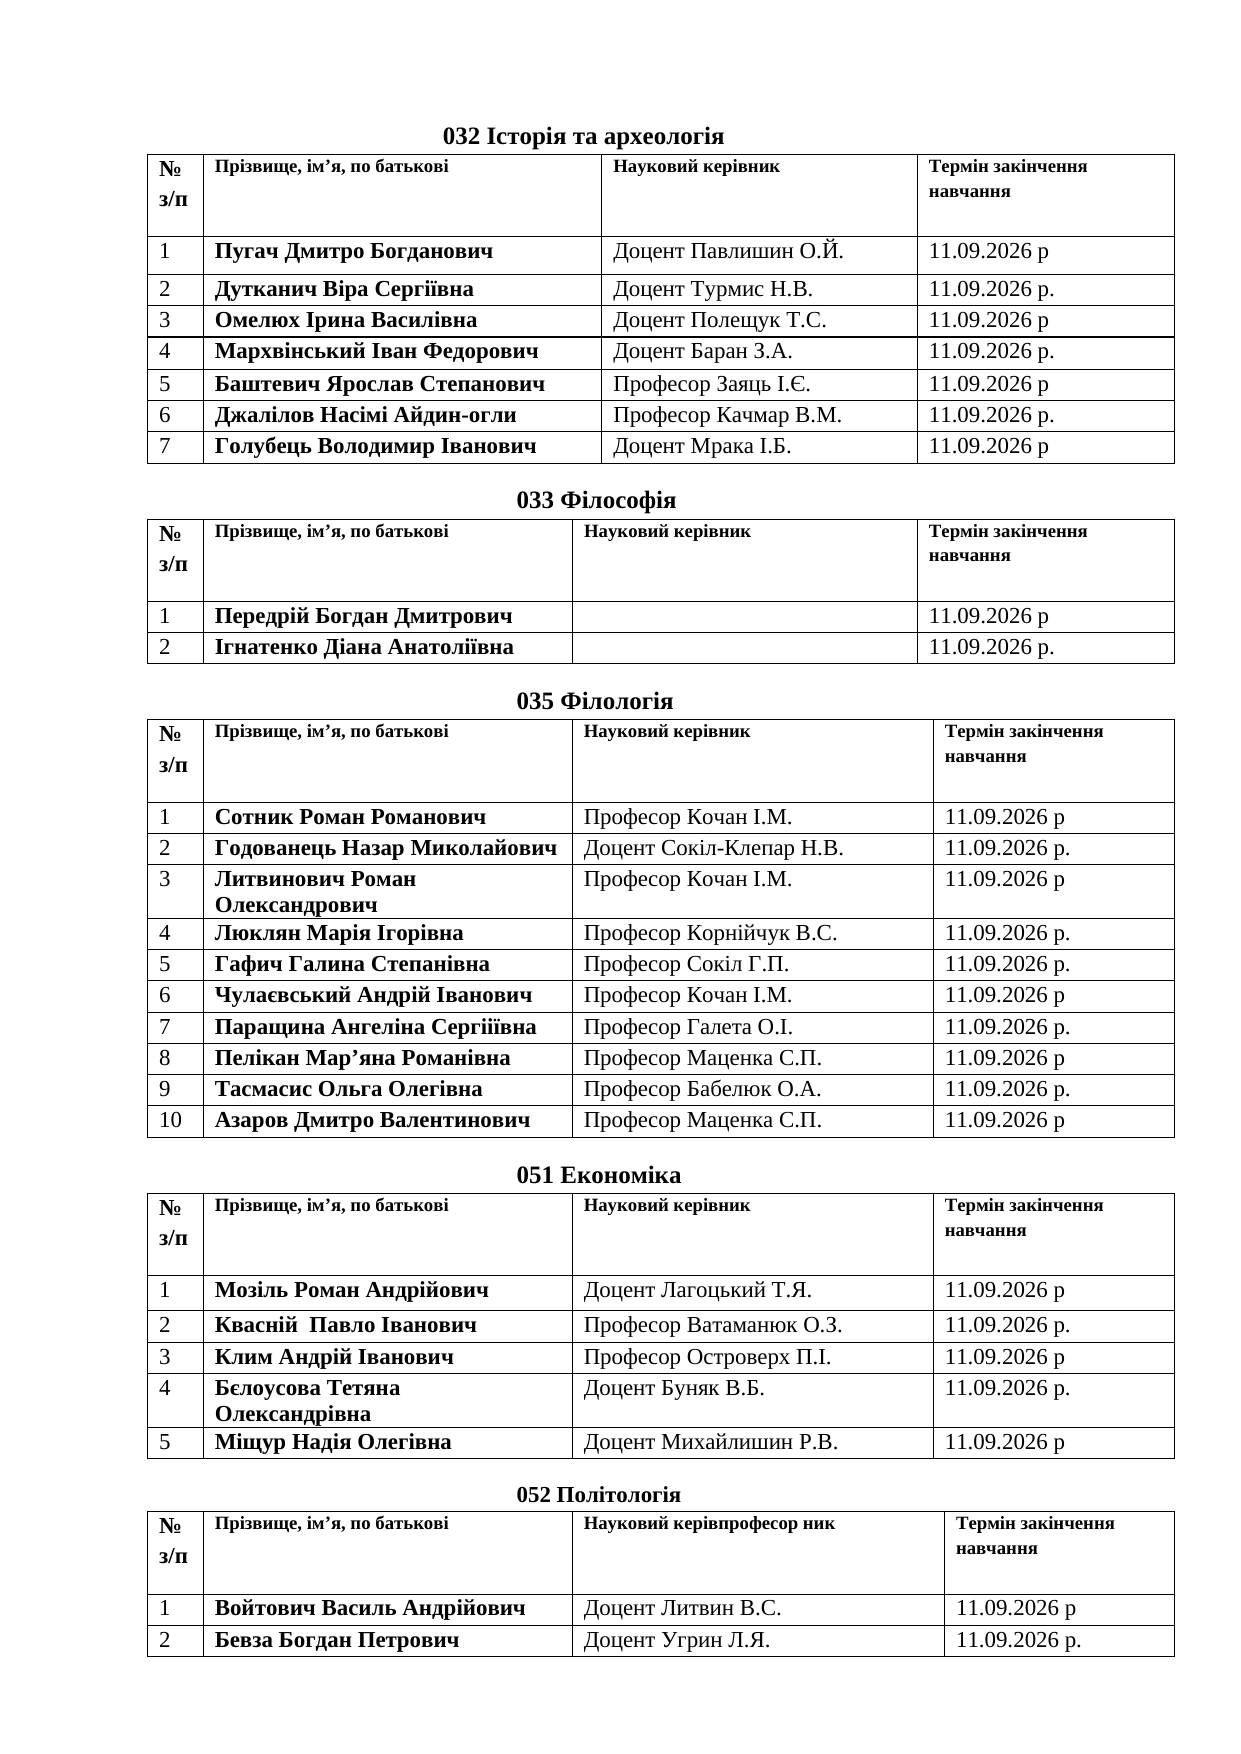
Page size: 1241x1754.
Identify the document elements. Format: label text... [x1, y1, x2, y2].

table_header Термін закінчення навчання [918, 520, 1174, 601]
table_cell 5 [148, 370, 203, 400]
table_cell 2 [148, 1626, 203, 1656]
table_cell 7 [148, 432, 203, 462]
table_cell Професор Кочан І.М. [573, 865, 933, 918]
table_cell Передрій Богдан Дмитрович [204, 602, 572, 632]
table_cell Годованець Назар Миколайович [204, 834, 572, 864]
table_cell 11.09.2026 р [934, 1343, 1174, 1373]
table_cell 11.09.2026 р [934, 1044, 1174, 1074]
table_cell Професор Кочан І.М. [573, 803, 933, 833]
table_header Термін закінчення навчання [918, 155, 1174, 236]
table_cell Сотник Роман Романович [204, 803, 572, 833]
text 052 Політологія [443, 1481, 1152, 1507]
table_header Прізвище, ім’я, по батькові [204, 1512, 572, 1593]
table_cell Професор Бабелюк О.А. [573, 1075, 933, 1105]
table_cell Литвинович Роман Олександрович [204, 865, 572, 918]
table_cell 2 [148, 834, 203, 864]
table_cell Доцент Угрин Л.Я. [573, 1626, 944, 1656]
table_cell 1 [148, 1595, 203, 1625]
table_cell 11.09.2026 р [934, 1106, 1174, 1137]
table_cell 11.09.2026 р. [934, 1075, 1174, 1105]
table_cell 4 [148, 1374, 203, 1427]
table_cell 2 [148, 633, 203, 663]
table_cell Квасній Павло Іванович [204, 1311, 572, 1342]
table_cell Доцент Михайлишин Р.В. [573, 1428, 933, 1458]
table_header Науковий керівник [573, 520, 917, 601]
table_cell 11.09.2026 р [934, 1276, 1174, 1310]
table_cell 11.09.2026 р [918, 237, 1174, 274]
text 032 Історія та археологія [369, 121, 1152, 149]
table_cell 11.09.2026 р. [918, 401, 1174, 431]
table_cell Доцент Литвин В.С. [573, 1595, 944, 1625]
table_header Прізвище, ім’я, по батькові [204, 155, 601, 236]
table_cell 2 [148, 1311, 203, 1342]
table_cell Доцент Турмис Н.В. [602, 275, 917, 305]
table_cell Професор Галета О.І. [573, 1013, 933, 1043]
table_cell [573, 633, 917, 663]
table_cell Професор Заяць І.Є. [602, 370, 917, 400]
table_cell Войтович Василь Андрійович [204, 1595, 572, 1625]
table_cell Доцент Лагоцький Т.Я. [573, 1276, 933, 1310]
table_cell Тасмасис Ольга Олегівна [204, 1075, 572, 1105]
table_cell 6 [148, 981, 203, 1012]
table_cell Доцент Полещук Т.С. [602, 306, 917, 336]
table_cell 11.09.2026 р. [918, 633, 1174, 663]
table_cell 7 [148, 1013, 203, 1043]
table_cell Омелюх Ірина Василівна [204, 306, 601, 336]
table_header Науковий керівник [602, 155, 917, 236]
table_cell Професор Кочан І.М. [573, 981, 933, 1012]
table_header Прізвище, ім’я, по батькові [204, 520, 572, 601]
table_cell Професор Корнійчук В.С. [573, 919, 933, 949]
table_cell 11.09.2026 р [934, 803, 1174, 833]
table_header Науковий керівник [573, 1194, 933, 1275]
table_cell 11.09.2026 р. [934, 834, 1174, 864]
table_cell Мархвінський Іван Федорович [204, 338, 601, 369]
table_cell Ігнатенко Діана Анатоліївна [204, 633, 572, 663]
table_cell 11.09.2026 р. [934, 1311, 1174, 1342]
table_header Прізвище, ім’я, по батькові [204, 720, 572, 802]
table_cell 11.09.2026 р. [934, 950, 1174, 980]
table_cell 11.09.2026 р. [918, 275, 1174, 305]
table_cell Гафич Галина Степанівна [204, 950, 572, 980]
table_cell Професор Маценка С.П. [573, 1106, 933, 1137]
table_cell 2 [148, 275, 203, 305]
table_cell Доцент Баран З.А. [602, 338, 917, 369]
table_cell 11.09.2026 р [934, 1428, 1174, 1458]
table_header Науковий керівник [573, 720, 933, 802]
table_header № з/п [148, 1512, 203, 1593]
table_cell 10 [148, 1106, 203, 1137]
table_cell Клим Андрій Іванович [204, 1343, 572, 1373]
table_cell Доцент Мрака І.Б. [602, 432, 917, 462]
table_header № з/п [148, 520, 203, 601]
table_cell Мозіль Роман Андрійович [204, 1276, 572, 1310]
table_cell Баштевич Ярослав Степанович [204, 370, 601, 400]
table_cell Доцент Павлишин О.Й. [602, 237, 917, 274]
table_cell 11.09.2026 р. [934, 1013, 1174, 1043]
table_cell 6 [148, 401, 203, 431]
table_cell 3 [148, 1343, 203, 1373]
table_cell Професор Маценка С.П. [573, 1044, 933, 1074]
table_cell 5 [148, 1428, 203, 1458]
table_cell Азаров Дмитро Валентинович [204, 1106, 572, 1137]
table_cell Пелікан Мар’яна Романівна [204, 1044, 572, 1074]
table_cell Паращина Ангеліна Сергііївна [204, 1013, 572, 1043]
table_cell Доцент Буняк В.Б. [573, 1374, 933, 1427]
table_cell Професор Ватаманюк О.З. [573, 1311, 933, 1342]
table_header № з/п [148, 155, 203, 236]
table_cell 3 [148, 865, 203, 918]
table_cell 11.09.2026 р [918, 602, 1174, 632]
table_cell 11.09.2026 р. [934, 1374, 1174, 1427]
table_header Термін закінчення навчання [934, 720, 1174, 802]
table_cell Голубець Володимир Іванович [204, 432, 601, 462]
table_cell 11.09.2026 р [918, 370, 1174, 400]
table_header № з/п [148, 1194, 203, 1275]
table_cell 11.09.2026 р. [918, 338, 1174, 369]
table_header Термін закінчення навчання [934, 1194, 1174, 1275]
table_cell Дутканич Віра Сергіївна [204, 275, 601, 305]
table_cell 3 [148, 306, 203, 336]
table_header Науковий керівпрофесор ник [573, 1512, 944, 1593]
table_header Прізвище, ім’я, по батькові [204, 1194, 572, 1275]
table_cell 11.09.2026 р [934, 981, 1174, 1012]
table_cell 11.09.2026 р. [934, 919, 1174, 949]
table_cell 8 [148, 1044, 203, 1074]
table_cell 11.09.2026 р [918, 306, 1174, 336]
table_cell Бєлоусова Тетяна Олександрівна [204, 1374, 572, 1427]
table_cell 5 [148, 950, 203, 980]
table_cell Люклян Марія Ігорівна [204, 919, 572, 949]
table_cell 9 [148, 1075, 203, 1105]
table_cell Пугач Дмитро Богданович [204, 237, 601, 274]
table_cell 11.09.2026 р [918, 432, 1174, 462]
table_cell 11.09.2026 р. [945, 1626, 1174, 1656]
text 035 Філологія [443, 686, 1152, 715]
table_cell Джалілов Насімі Айдин-огли [204, 401, 601, 431]
table_header № з/п [148, 720, 203, 802]
table_cell 1 [148, 803, 203, 833]
table_cell Міщур Надія Олегівна [204, 1428, 572, 1458]
table_cell 1 [148, 602, 203, 632]
text 051 Економіка [443, 1160, 1152, 1188]
table_cell Професор Островерх П.І. [573, 1343, 933, 1373]
table_cell Професор Сокіл Г.П. [573, 950, 933, 980]
table_cell 4 [148, 919, 203, 949]
table_cell Доцент Сокіл-Клепар Н.В. [573, 834, 933, 864]
table_cell 1 [148, 237, 203, 274]
table_cell Професор Качмар В.М. [602, 401, 917, 431]
table_cell 11.09.2026 р [934, 865, 1174, 918]
text 033 Філософія [443, 486, 1152, 514]
table_cell 1 [148, 1276, 203, 1310]
table_cell [573, 602, 917, 632]
table_header Термін закінчення навчання [945, 1512, 1174, 1593]
table_cell 4 [148, 338, 203, 369]
table_cell 11.09.2026 р [945, 1595, 1174, 1625]
table_cell Бевза Богдан Петрович [204, 1626, 572, 1656]
table_cell Чулаєвський Андрій Іванович [204, 981, 572, 1012]
